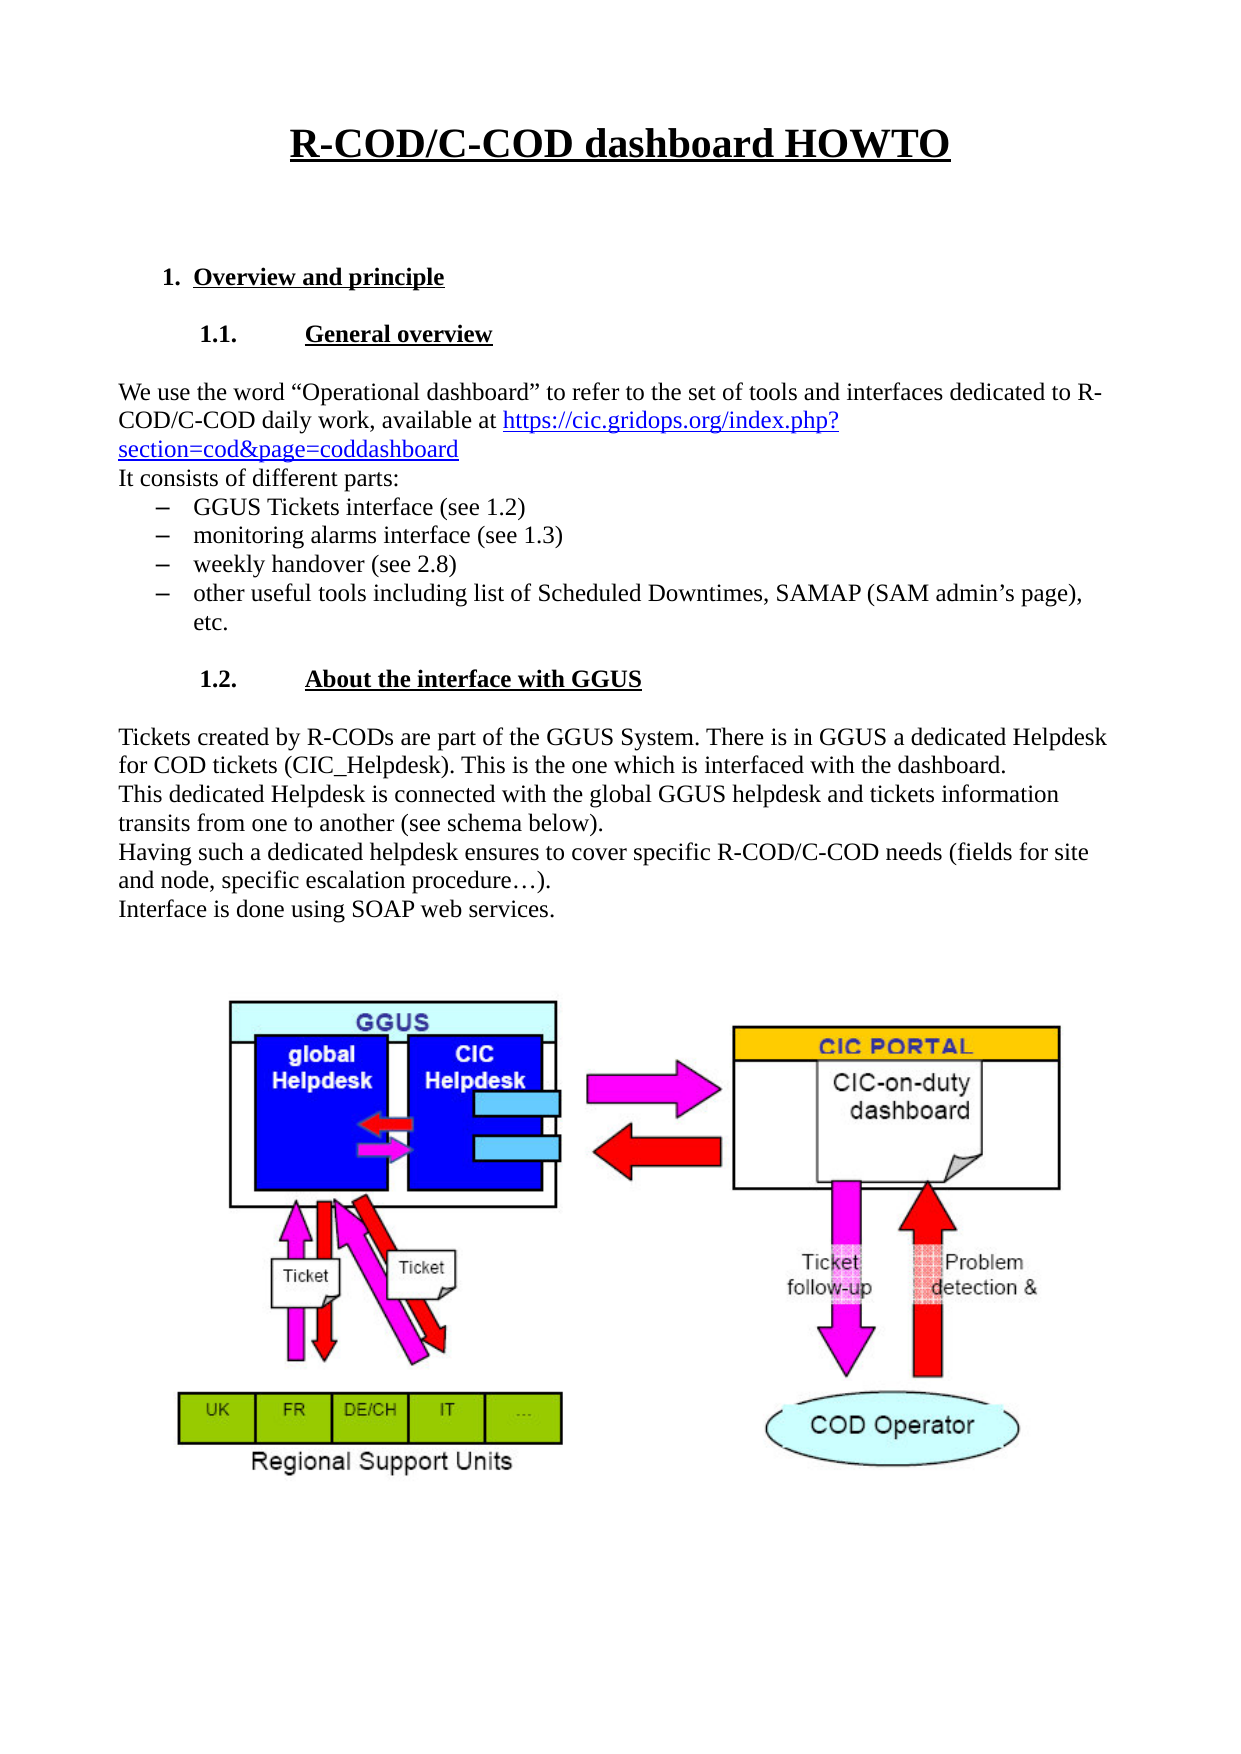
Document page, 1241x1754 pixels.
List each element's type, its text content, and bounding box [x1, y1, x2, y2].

list monitoring alarms interface (see 1.3) [156, 521, 1122, 549]
text Interface is done using SOAP web services. [118, 894, 1122, 923]
text It consists of different parts: [118, 463, 1122, 492]
list other useful tools including list of Scheduled Downtimes, SAMAP (SAM admin’s page), etc. [156, 578, 1122, 636]
picture [118, 980, 1122, 1516]
list GGUS Tickets interface (see 1.2) [156, 492, 1122, 521]
list Overview and principle [156, 262, 1122, 291]
text We use the word “Operational dashboard” to refer to the set of tools and interfaces dedicated to R-COD/C-COD daily work, available at https://cic.gridops.org/index.php?section=cod&page=coddashboard [118, 377, 1122, 463]
text R-COD/C-COD dashboard HOWTO [118, 118, 1122, 166]
text Having such a dedicated helpdesk ensures to cover specific R-COD/C-COD needs (fields for site and node, specific escalation procedure…). [118, 837, 1122, 894]
list General overview [193, 319, 1122, 348]
text Tickets created by R-CODs are part of the GGUS System. There is in GGUS a dedicated Helpdesk for COD tickets (CIC_Helpdesk). This is the one which is interfaced with the dashboard. [118, 722, 1122, 779]
list weekly handover (see 2.8) [156, 549, 1122, 578]
list About the interface with GGUS [193, 664, 1122, 693]
text This dedicated Helpdesk is connected with the global GGUS helpdesk and tickets information transits from one to another (see schema below). [118, 779, 1122, 837]
